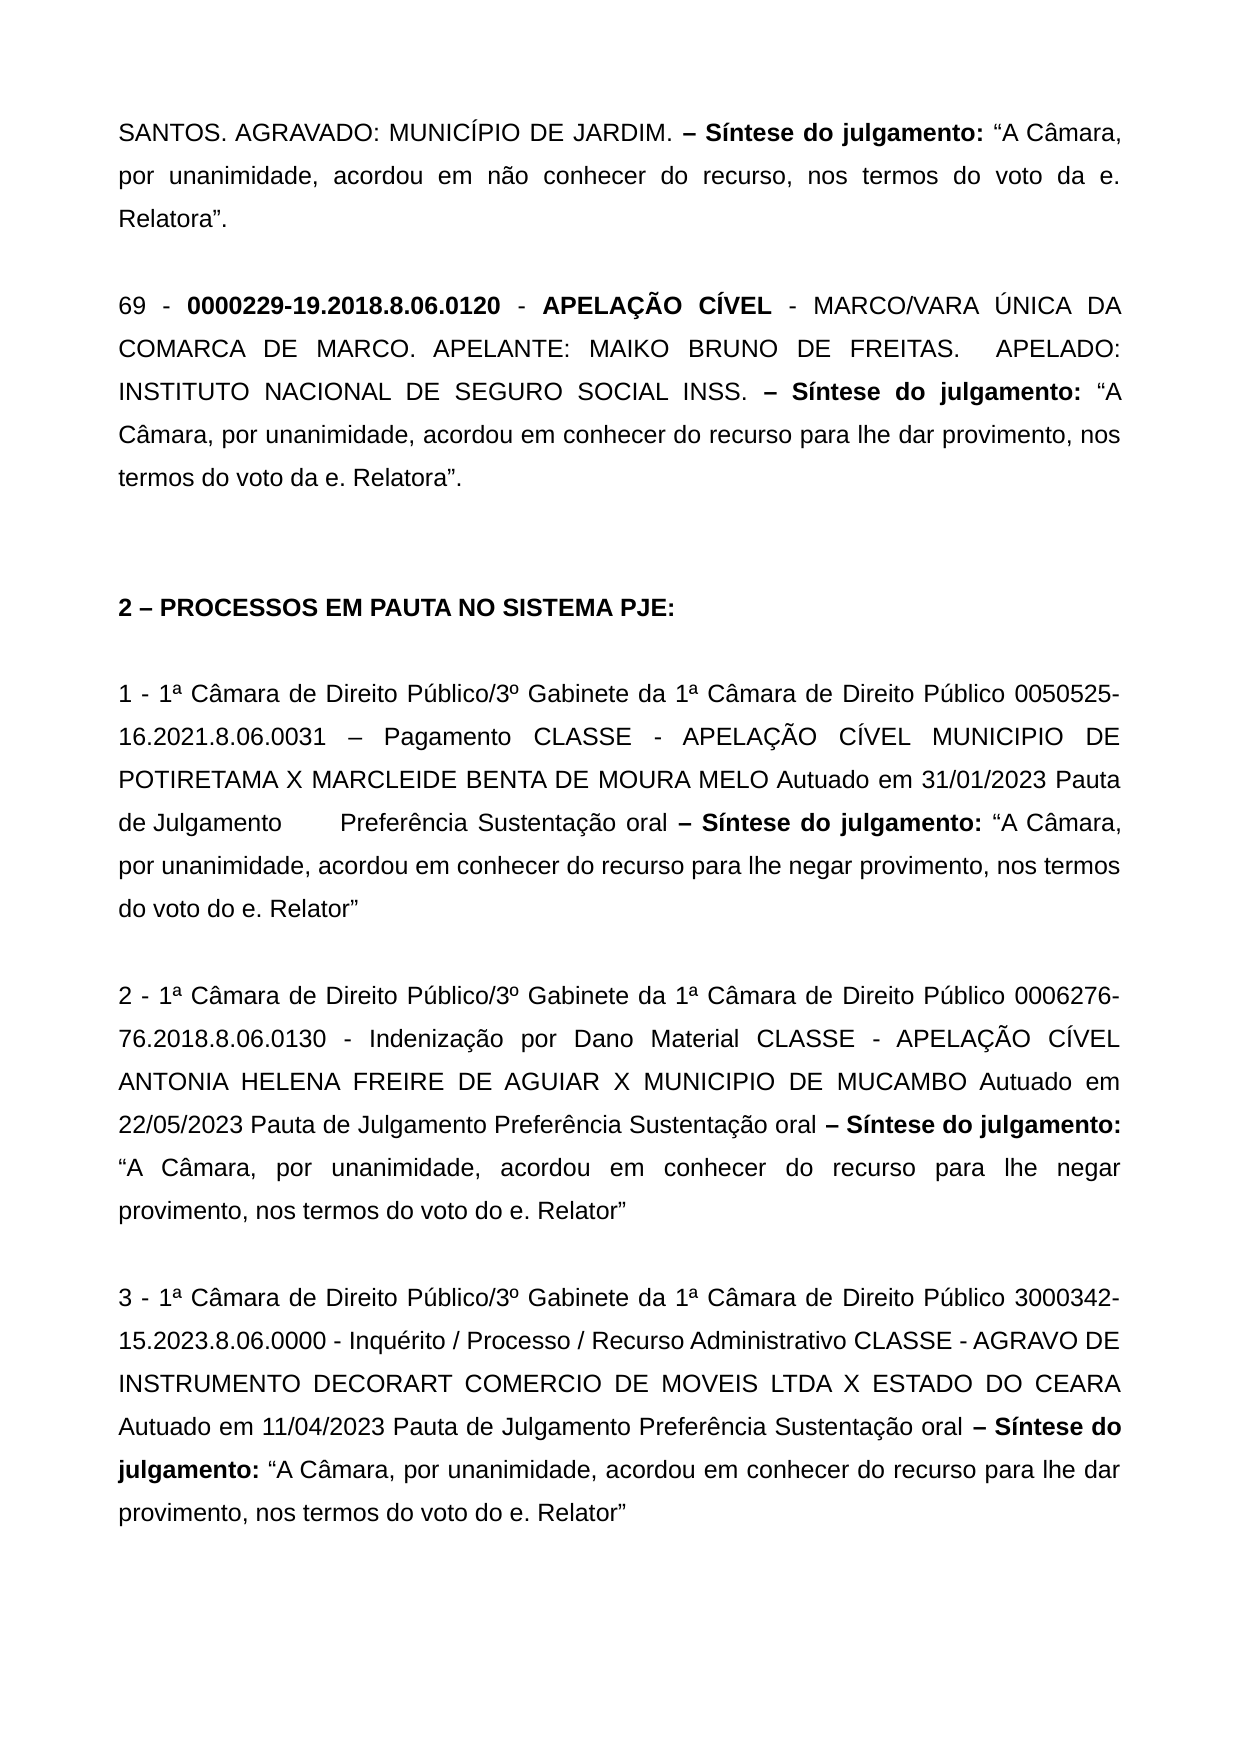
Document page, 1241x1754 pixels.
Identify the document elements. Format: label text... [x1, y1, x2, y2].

text 2 - 1ª Câmara de Direito Público/3º Gabinete da 1ª Câmara de Direito Público 0006276-76.2018.8.06.0130 - Indenização por Dano Material CLASSE - APELAÇÃO CÍVEL ANTONIA HELENA FREIRE DE AGUIAR X MUNICIPIO DE MUCAMBO Autuado em 22/05/2023 Pauta de Julgamento Preferência Sustentação oral – Síntese do julgamento: “A Câmara, por unanimidade, acordou em conhecer do recurso para lhe negar provimento, nos termos do voto do e. Relator” [118, 981, 1122, 1225]
text 3 - 1ª Câmara de Direito Público/3º Gabinete da 1ª Câmara de Direito Público 3000342-15.2023.8.06.0000 - Inquérito / Processo / Recurso Administrativo CLASSE - AGRAVO DE INSTRUMENTO DECORART COMERCIO DE MOVEIS LTDA X ESTADO DO CEARA Autuado em 11/04/2023 Pauta de Julgamento Preferência Sustentação oral – Síntese do julgamento: “A Câmara, por unanimidade, acordou em conhecer do recurso para lhe dar provimento, nos termos do voto do e. Relator” [118, 1282, 1122, 1527]
text 69 - 0000229-19.2018.8.06.0120 - APELAÇÃO CÍVEL - MARCO/VARA ÚNICA DA COMARCA DE MARCO. APELANTE: MAIKO BRUNO DE FREITAS. APELADO: INSTITUTO NACIONAL DE SEGURO SOCIAL INSS. – Síntese do julgamento: “A Câmara, por unanimidade, acordou em conhecer do recurso para lhe dar provimento, nos termos do voto da e. Relatora”. [118, 291, 1122, 492]
text 1 - 1ª Câmara de Direito Público/3º Gabinete da 1ª Câmara de Direito Público 0050525-16.2021.8.06.0031 – Pagamento CLASSE - APELAÇÃO CÍVEL MUNICIPIO DE POTIRETAMA X MARCLEIDE BENTA DE MOURA MELO Autuado em 31/01/2023 Pauta de Julgamento Preferência Sustentação oral – Síntese do julgamento: “A Câmara, por unanimidade, acordou em conhecer do recurso para lhe negar provimento, nos termos do voto do e. Relator” [118, 679, 1122, 923]
text 2 – PROCESSOS EM PAUTA NO SISTEMA PJE: [118, 592, 1122, 621]
text SANTOS. AGRAVADO: MUNICÍPIO DE JARDIM. – Síntese do julgamento: “A Câmara, por unanimidade, acordou em não conhecer do recurso, nos termos do voto da e. Relatora”. [118, 118, 1122, 233]
